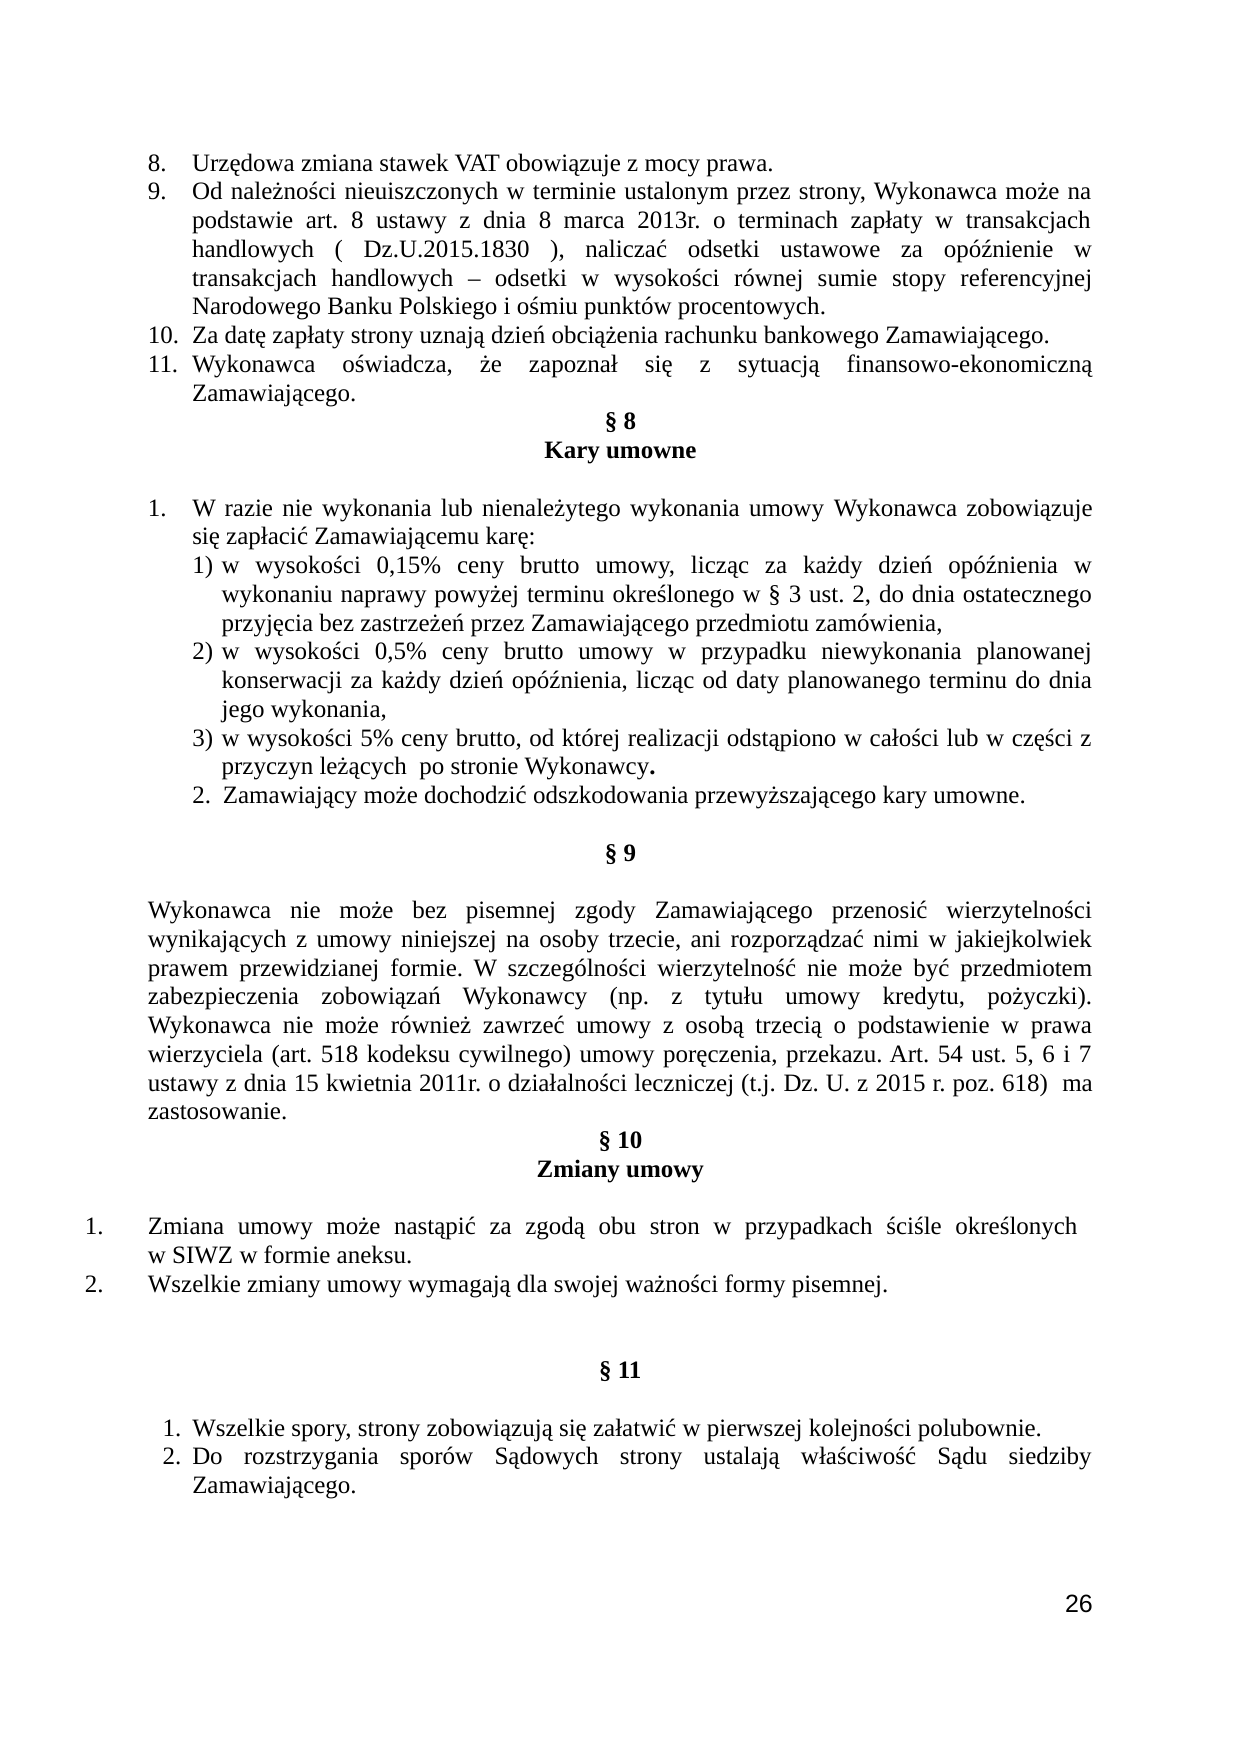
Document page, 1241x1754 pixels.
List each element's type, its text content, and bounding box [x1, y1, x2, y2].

list Urzędowa zmiana stawek VAT obowiązuje z mocy prawa. [148, 148, 1093, 176]
list w wysokości 0,15% ceny brutto umowy, licząc za każdy dzień opóźnienia w wykonaniu naprawy powyżej terminu określonego w § 3 ust. 2, do dnia ostatecznego przyjęcia bez zastrzeżeń przez Zamawiającego przedmiotu zamówienia, [192, 550, 1093, 636]
list Wszelkie spory, strony zobowiązują się załatwić w pierwszej kolejności polubownie. [162, 1413, 1093, 1441]
list W razie nie wykonania lub nienależytego wykonania umowy Wykonawca zobowiązuje się zapłacić Zamawiającemu karę: [148, 493, 1093, 550]
text § 9 [148, 838, 1093, 866]
list Wszelkie zmiany umowy wymagają dla swojej ważności formy pisemnej. [103, 1269, 1093, 1298]
text Zmiany umowy [148, 1154, 1093, 1183]
list Zamawiający może dochodzić odszkodowania przewyższającego kary umowne. [192, 780, 1093, 809]
list w wysokości 0,5% ceny brutto umowy w przypadku niewykonania planowanej konserwacji za każdy dzień opóźnienia, licząc od daty planowanego terminu do dnia jego wykonania, [192, 636, 1093, 723]
list Za datę zapłaty strony uznają dzień obciążenia rachunku bankowego Zamawiającego. [148, 320, 1093, 349]
list Do rozstrzygania sporów Sądowych strony ustalają właściwość Sądu siedziby Zamawiającego. [162, 1441, 1093, 1499]
list w wysokości 5% ceny brutto, od której realizacji odstąpiono w całości lub w części z przyczyn leżących po stronie Wykonawcy. [192, 723, 1093, 780]
text § 11 [148, 1355, 1093, 1384]
list Wykonawca oświadcza, że zapoznał się z sytuacją finansowo-ekonomiczną Zamawiającego. [148, 349, 1093, 406]
list Od należności nieuiszczonych w terminie ustalonym przez strony, Wykonawca może na podstawie art. 8 ustawy z dnia 8 marca 2013r. o terminach zapłaty w transakcjach handlowych ( Dz.U.2015.1830 ), naliczać odsetki ustawowe za opóźnienie w transakcjach handlowych – odsetki w wysokości równej sumie stopy referencyjnej Narodowego Banku Polskiego i ośmiu punktów procentowych. [148, 176, 1093, 320]
text § 10 [148, 1125, 1093, 1154]
list Zmiana umowy może nastąpić za zgodą obu stron w przypadkach ściśle określonych w SIWZ w formie aneksu. [103, 1211, 1093, 1269]
text Kary umowne [148, 435, 1093, 464]
text Wykonawca nie może bez pisemnej zgody Zamawiającego przenosić wierzytelności wynikających z umowy niniejszej na osoby trzecie, ani rozporządzać nimi w jakiejkolwiek prawem przewidzianej formie. W szczególności wierzytelność nie może być przedmiotem zabezpieczenia zobowiązań Wykonawcy (np. z tytułu umowy kredytu, pożyczki). Wykonawca nie może również zawrzeć umowy z osobą trzecią o podstawienie w prawa wierzyciela (art. 518 kodeksu cywilnego) umowy poręczenia, przekazu. Art. 54 ust. 5, 6 i 7 ustawy z dnia 15 kwietnia 2011r. o działalności leczniczej (t.j. Dz. U. z 2015 r. poz. 618) ma zastosowanie. [148, 895, 1093, 1125]
text § 8 [148, 406, 1093, 435]
